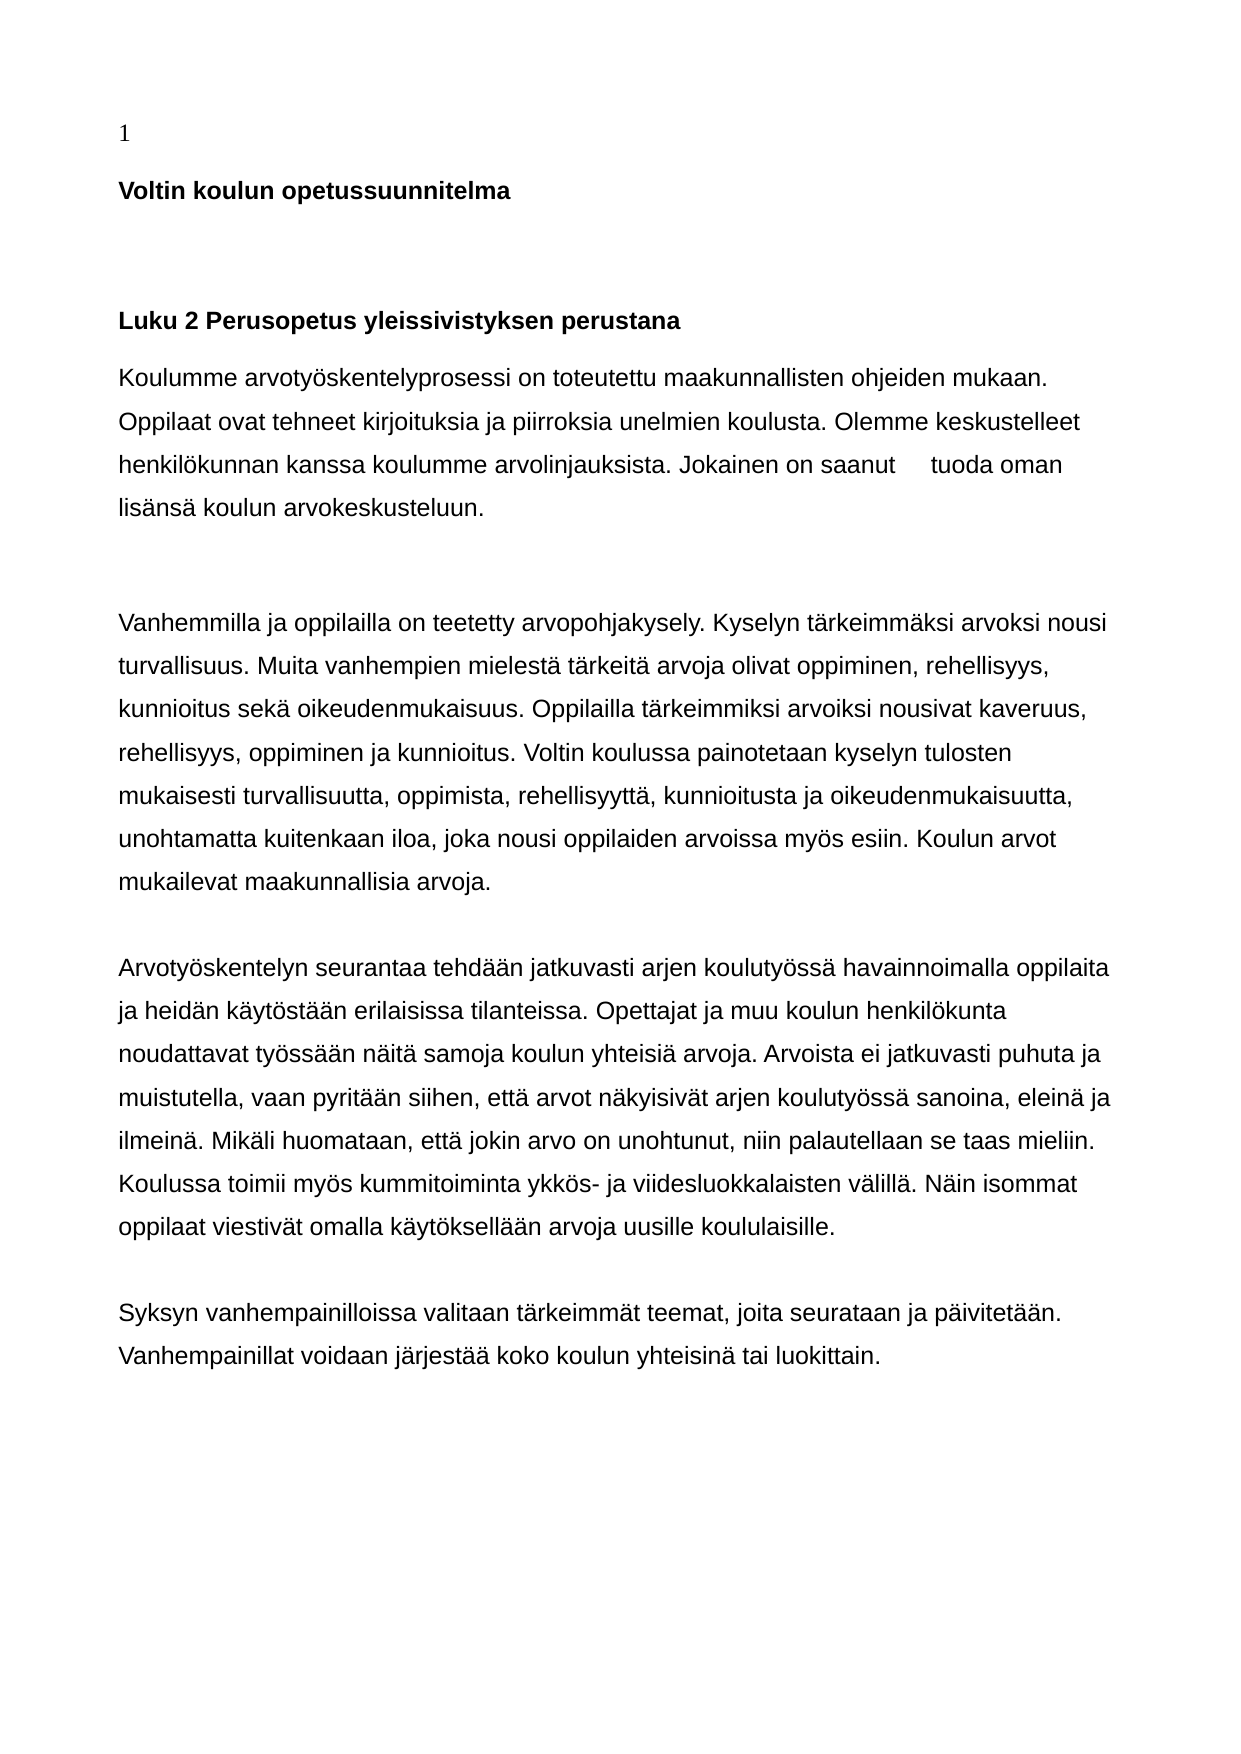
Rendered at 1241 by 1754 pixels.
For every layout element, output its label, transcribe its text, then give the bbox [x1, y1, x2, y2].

list Koulumme arvotyöskentelyprosessi on toteutettu maakunnallisten ohjeiden mukaan. Oppilaat ovat tehneet kirjoituksia ja piirroksia unelmien koulusta. Olemme keskustelleet henkilökunnan kanssa koulumme arvolinjauksista. Jokainen on saanut tuoda oman lisänsä koulun arvokeskusteluun. [118, 363, 1122, 522]
list Arvotyöskentelyn seurantaa tehdään jatkuvasti arjen koulutyössä havainnoimalla oppilaita ja heidän käytöstään erilaisissa tilanteissa. Opettajat ja muu koulun henkilökunta noudattavat työssään näitä samoja koulun yhteisiä arvoja. Arvoista ei jatkuvasti puhuta ja muistutella, vaan pyritään siihen, että arvot näkyisivät arjen koulutyössä sanoina, eleinä ja ilmeinä. Mikäli huomataan, että jokin arvo on unohtunut, niin palautellaan se taas mieliin. Koulussa toimii myös kummitoiminta ykkös- ja viidesluokkalaisten välillä. Näin isommat oppilaat viestivät omalla käytöksellään arvoja uusille koululaisille. [118, 953, 1122, 1241]
text Voltin koulun opetussuunnitelma [118, 176, 1122, 205]
list Syksyn vanhempainilloissa valitaan tärkeimmät teemat, joita seurataan ja päivitetään. Vanhempainillat voidaan järjestää koko koulun yhteisinä tai luokittain. [118, 1298, 1122, 1370]
list Luku 2 Perusopetus yleissivistyksen perustana [118, 306, 1122, 334]
list Vanhemmilla ja oppilailla on teetetty arvopohjakysely. Kyselyn tärkeimmäksi arvoksi nousi turvallisuus. Muita vanhempien mielestä tärkeitä arvoja olivat oppiminen, rehellisyys, kunnioitus sekä oikeudenmukaisuus. Oppilailla tärkeimmiksi arvoiksi nousivat kaveruus, rehellisyys, oppiminen ja kunnioitus. Voltin koulussa painotetaan kyselyn tulosten mukaisesti turvallisuutta, oppimista, rehellisyyttä, kunnioitusta ja oikeudenmukaisuutta, unohtamatta kuitenkaan iloa, joka nousi oppilaiden arvoissa myös esiin. Koulun arvot mukailevat maakunnallisia arvoja. [118, 608, 1122, 896]
